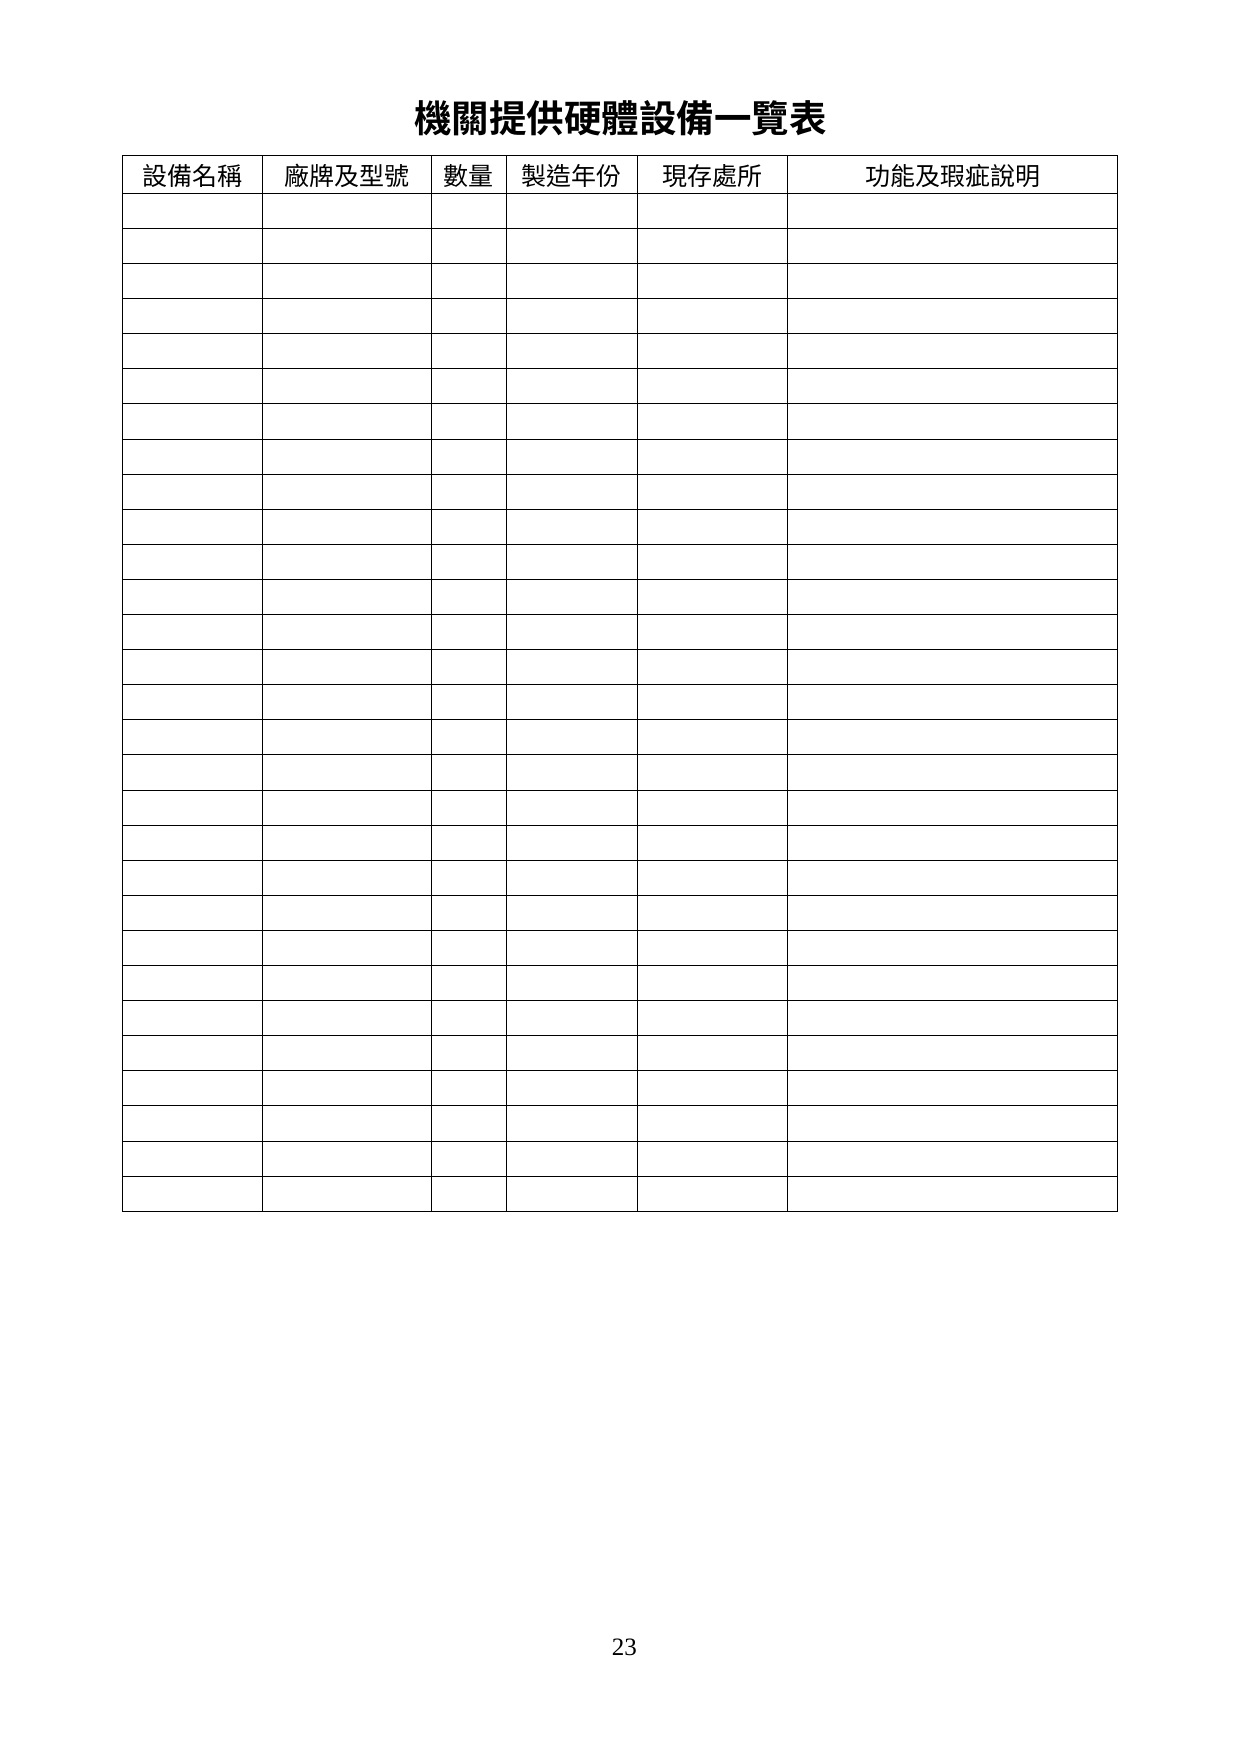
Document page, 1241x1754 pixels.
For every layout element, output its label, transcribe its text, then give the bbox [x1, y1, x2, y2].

table_cell [507, 931, 637, 965]
table_cell [432, 334, 506, 368]
table_cell [638, 299, 787, 333]
table_cell [432, 1071, 506, 1105]
table_cell [263, 510, 431, 544]
table_cell [432, 510, 506, 544]
table_cell [263, 475, 431, 509]
table_cell [638, 1001, 787, 1035]
table_cell [123, 194, 262, 228]
table_cell [507, 1001, 637, 1035]
table_cell [788, 1071, 1117, 1105]
table_cell [638, 510, 787, 544]
table_header 機關提供硬體設備一覽表 [123, 89, 1117, 155]
table_cell [788, 1142, 1117, 1176]
table_cell [788, 1106, 1117, 1141]
table_cell [432, 229, 506, 263]
table_cell [263, 1177, 431, 1211]
table_cell [263, 826, 431, 860]
table_cell [788, 229, 1117, 263]
table_cell [507, 1071, 637, 1105]
table_cell [432, 1106, 506, 1141]
table_cell [638, 966, 787, 1000]
table_cell [432, 966, 506, 1000]
table_cell [638, 615, 787, 649]
table_cell [507, 615, 637, 649]
table_cell [788, 720, 1117, 754]
table_cell 現存處所 [638, 156, 787, 193]
table_cell [263, 791, 431, 824]
table_cell [788, 475, 1117, 509]
table_cell [507, 1106, 637, 1141]
table_cell [788, 966, 1117, 1000]
table_cell [638, 1071, 787, 1105]
table_cell [263, 580, 431, 614]
table_cell [123, 299, 262, 333]
table_cell [432, 1142, 506, 1176]
table_cell [788, 264, 1117, 298]
table_cell [638, 896, 787, 930]
table_cell [638, 545, 787, 579]
table_cell [638, 1106, 787, 1141]
table_cell [123, 966, 262, 1000]
table_cell [788, 1177, 1117, 1211]
table_cell [263, 1106, 431, 1141]
table_cell [123, 440, 262, 473]
table_cell [432, 440, 506, 473]
table_cell [123, 826, 262, 860]
table_cell [638, 685, 787, 719]
table_cell [638, 1177, 787, 1211]
table_cell [263, 369, 431, 403]
table_cell [788, 1036, 1117, 1070]
table_cell [788, 404, 1117, 438]
table_cell [788, 755, 1117, 789]
table_cell [638, 861, 787, 895]
table_cell [507, 1177, 637, 1211]
table_cell [263, 440, 431, 473]
table_cell [123, 931, 262, 965]
table_cell [263, 299, 431, 333]
table_cell [638, 264, 787, 298]
table_cell [788, 369, 1117, 403]
table_cell [263, 1001, 431, 1035]
table_cell [263, 404, 431, 438]
table_cell [507, 896, 637, 930]
table_cell [432, 826, 506, 860]
table_cell [507, 861, 637, 895]
table_cell [123, 1001, 262, 1035]
table_cell [507, 720, 637, 754]
table_cell [507, 791, 637, 824]
table_cell [123, 896, 262, 930]
table_cell [263, 931, 431, 965]
table_cell [638, 369, 787, 403]
table_cell [507, 475, 637, 509]
table_cell 設備名稱 [123, 156, 262, 193]
table_cell [638, 1036, 787, 1070]
table_cell [263, 229, 431, 263]
table_cell [788, 1001, 1117, 1035]
table_cell [507, 826, 637, 860]
table_cell [788, 931, 1117, 965]
table_cell [507, 1036, 637, 1070]
table_cell [788, 615, 1117, 649]
table_cell [507, 194, 637, 228]
table_cell [507, 966, 637, 1000]
table_cell [432, 369, 506, 403]
table_cell [638, 720, 787, 754]
table_cell [123, 791, 262, 824]
table_cell [788, 510, 1117, 544]
table_cell [432, 580, 506, 614]
table_cell [638, 1142, 787, 1176]
table_cell [123, 510, 262, 544]
table_cell 製造年份 [507, 156, 637, 193]
table_cell [263, 545, 431, 579]
table_cell [432, 1001, 506, 1035]
table_cell [123, 334, 262, 368]
table_cell [123, 1142, 262, 1176]
table_cell [123, 685, 262, 719]
table_cell [263, 194, 431, 228]
table_cell [263, 720, 431, 754]
table_cell [507, 685, 637, 719]
table_cell [263, 685, 431, 719]
table_cell [432, 755, 506, 789]
table_cell [263, 966, 431, 1000]
table_cell [263, 615, 431, 649]
table_cell [638, 334, 787, 368]
table_cell [432, 720, 506, 754]
table_cell [263, 896, 431, 930]
table_cell [507, 404, 637, 438]
table_cell [432, 791, 506, 824]
table_cell [123, 1177, 262, 1211]
table_cell [638, 229, 787, 263]
table_cell [638, 194, 787, 228]
table_cell [638, 755, 787, 789]
table_cell [507, 510, 637, 544]
table_cell [638, 826, 787, 860]
table_cell [638, 931, 787, 965]
table_cell [432, 615, 506, 649]
table_cell [788, 545, 1117, 579]
table_cell [263, 650, 431, 684]
table_cell [638, 475, 787, 509]
table_cell [123, 720, 262, 754]
table_cell [123, 404, 262, 438]
table_cell [432, 404, 506, 438]
table_cell [432, 1036, 506, 1070]
table_cell [123, 615, 262, 649]
table_cell 數量 [432, 156, 506, 193]
table_cell [123, 1036, 262, 1070]
table_cell [123, 229, 262, 263]
table_cell [123, 1106, 262, 1141]
table_cell [788, 299, 1117, 333]
table_cell [638, 650, 787, 684]
table_cell [788, 685, 1117, 719]
table_cell [788, 334, 1117, 368]
table_cell [123, 861, 262, 895]
table_cell [432, 545, 506, 579]
table_cell [432, 931, 506, 965]
table_cell [123, 369, 262, 403]
table_cell [507, 264, 637, 298]
table_cell [507, 650, 637, 684]
table_cell [638, 404, 787, 438]
table_cell [638, 440, 787, 473]
table_cell [788, 440, 1117, 473]
table_cell 功能及瑕疵說明 [788, 156, 1117, 193]
table_cell [432, 861, 506, 895]
table_cell [432, 1177, 506, 1211]
table_cell [788, 194, 1117, 228]
table_cell [123, 755, 262, 789]
table_cell [432, 299, 506, 333]
table_cell [507, 334, 637, 368]
table_cell [263, 1036, 431, 1070]
table_cell [788, 861, 1117, 895]
table_cell [432, 896, 506, 930]
table_cell [507, 369, 637, 403]
table_cell [788, 650, 1117, 684]
table_cell [432, 194, 506, 228]
table_cell 廠牌及型號 [263, 156, 431, 193]
table_cell [507, 545, 637, 579]
table_cell [263, 1071, 431, 1105]
table_cell [263, 334, 431, 368]
table_cell [507, 755, 637, 789]
table_cell [263, 755, 431, 789]
table_cell [788, 580, 1117, 614]
table_cell [507, 440, 637, 473]
table_cell [788, 826, 1117, 860]
table_cell [123, 264, 262, 298]
table_cell [507, 1142, 637, 1176]
table_cell [507, 580, 637, 614]
table_cell [788, 896, 1117, 930]
table_cell [507, 299, 637, 333]
table_cell [123, 545, 262, 579]
table_cell [123, 650, 262, 684]
table_cell [432, 650, 506, 684]
table_cell [123, 1071, 262, 1105]
table_cell [638, 791, 787, 824]
table_cell [123, 580, 262, 614]
table_cell [638, 580, 787, 614]
table_cell [263, 861, 431, 895]
table_cell [788, 791, 1117, 824]
table_cell [507, 229, 637, 263]
table_cell [432, 475, 506, 509]
table_cell [263, 264, 431, 298]
table_cell [432, 685, 506, 719]
table_cell [123, 475, 262, 509]
table_cell [432, 264, 506, 298]
table_cell [263, 1142, 431, 1176]
